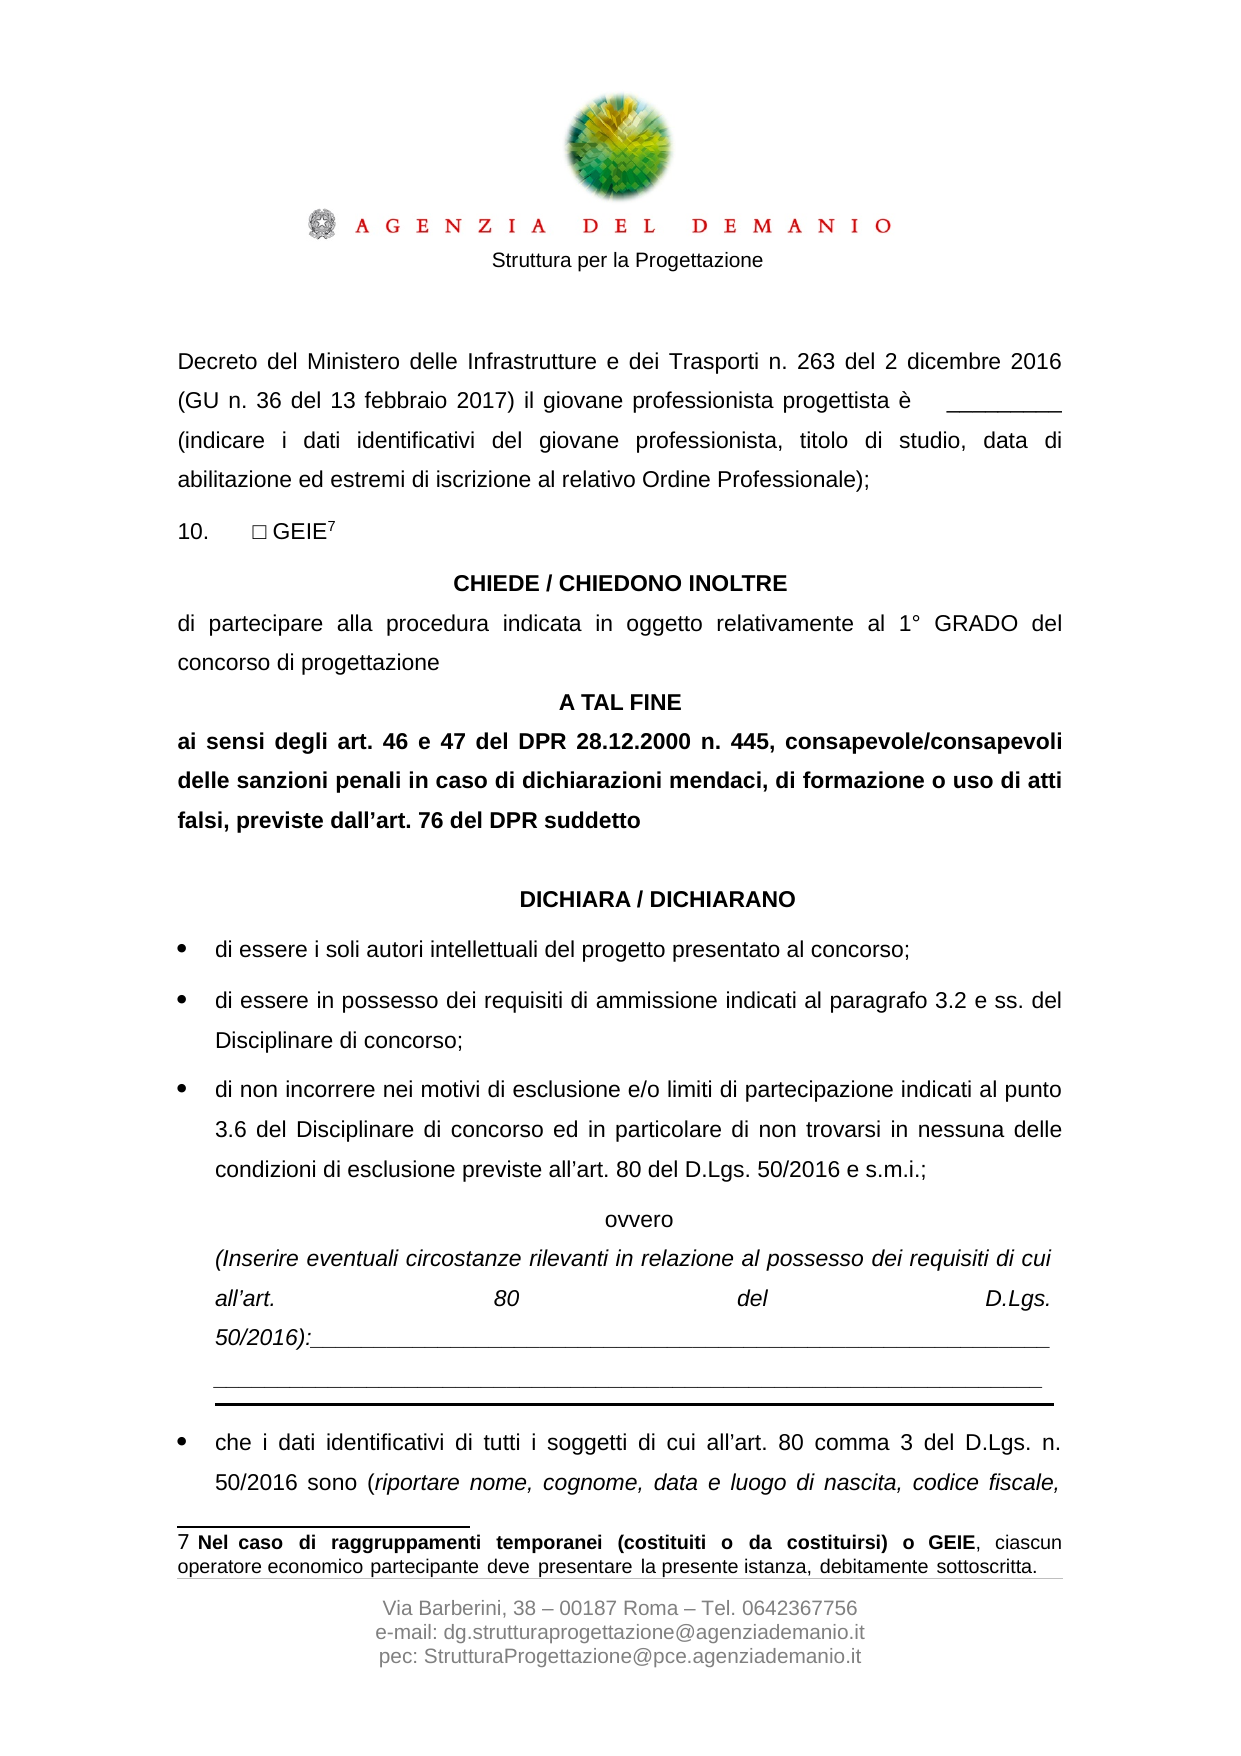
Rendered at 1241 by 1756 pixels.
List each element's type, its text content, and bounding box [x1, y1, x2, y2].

text Decreto del Ministero delle Infrastrutture e dei Trasporti n. 263 del 2 dicembre 2016 (GU n. 36 del 13 febbraio 2017) il giovane professionista progettista è _________ (indicare i dati identificativi del giovane professionista, titolo di studio, data di abilitazione ed estremi di iscrizione al relativo Ordine Professionale); [177, 348, 1063, 492]
text ai sensi degli art. 46 e 47 del DPR 28.12.2000 n. 445, consapevole/consapevoli delle sanzioni penali in caso di dichiarazioni mendaci, di formazione o uso di atti falsi, previste dall’art. 76 del DPR suddetto [177, 728, 1063, 833]
text 10. □ GEIE [177, 518, 1063, 544]
text Nel caso di raggruppamenti temporanei (costituiti o da costituirsi) o GEIE, ciascun operatore economico partecipante deve presentare la presente istanza, debitamente sottoscritta. [177, 1527, 1063, 1578]
text (Inserire eventuali circostanze rilevanti in relazione al possesso dei requisiti di cui all’art. 80 del D.Lgs. 50/2016):___________________________________________________________________________________________________________________________ [215, 1245, 1054, 1403]
text di partecipare alla procedura indicata in oggetto relativamente al 1° GRADO del concorso di progettazione [177, 609, 1063, 675]
list di non incorrere nei motivi di esclusione e/o limiti di partecipazione indicati al punto 3.6 del Disciplinare di concorso ed in particolare di non trovarsi in nessuna delle condizioni di esclusione previste all’art. 80 del D.Lgs. 50/2016 e s.m.i.; [177, 1076, 1063, 1182]
text CHIEDE / CHIEDONO INOLTRE [177, 570, 1063, 596]
text ovvero [215, 1206, 1063, 1232]
list che i dati identificativi di tutti i soggetti di cui all’art. 80 comma 3 del D.Lgs. n. 50/2016 sono (riportare nome, cognome, data e luogo di nascita, codice fiscale, [177, 1429, 1063, 1496]
text DICHIARA / DICHIARANO [177, 886, 1063, 912]
list di essere i soli autori intellettuali del progetto presentato al concorso; [177, 936, 1063, 963]
text A TAL FINE [177, 688, 1063, 715]
list di essere in possesso dei requisiti di ammissione indicati al paragrafo 3.2 e ss. del Disciplinare di concorso; [177, 987, 1063, 1053]
